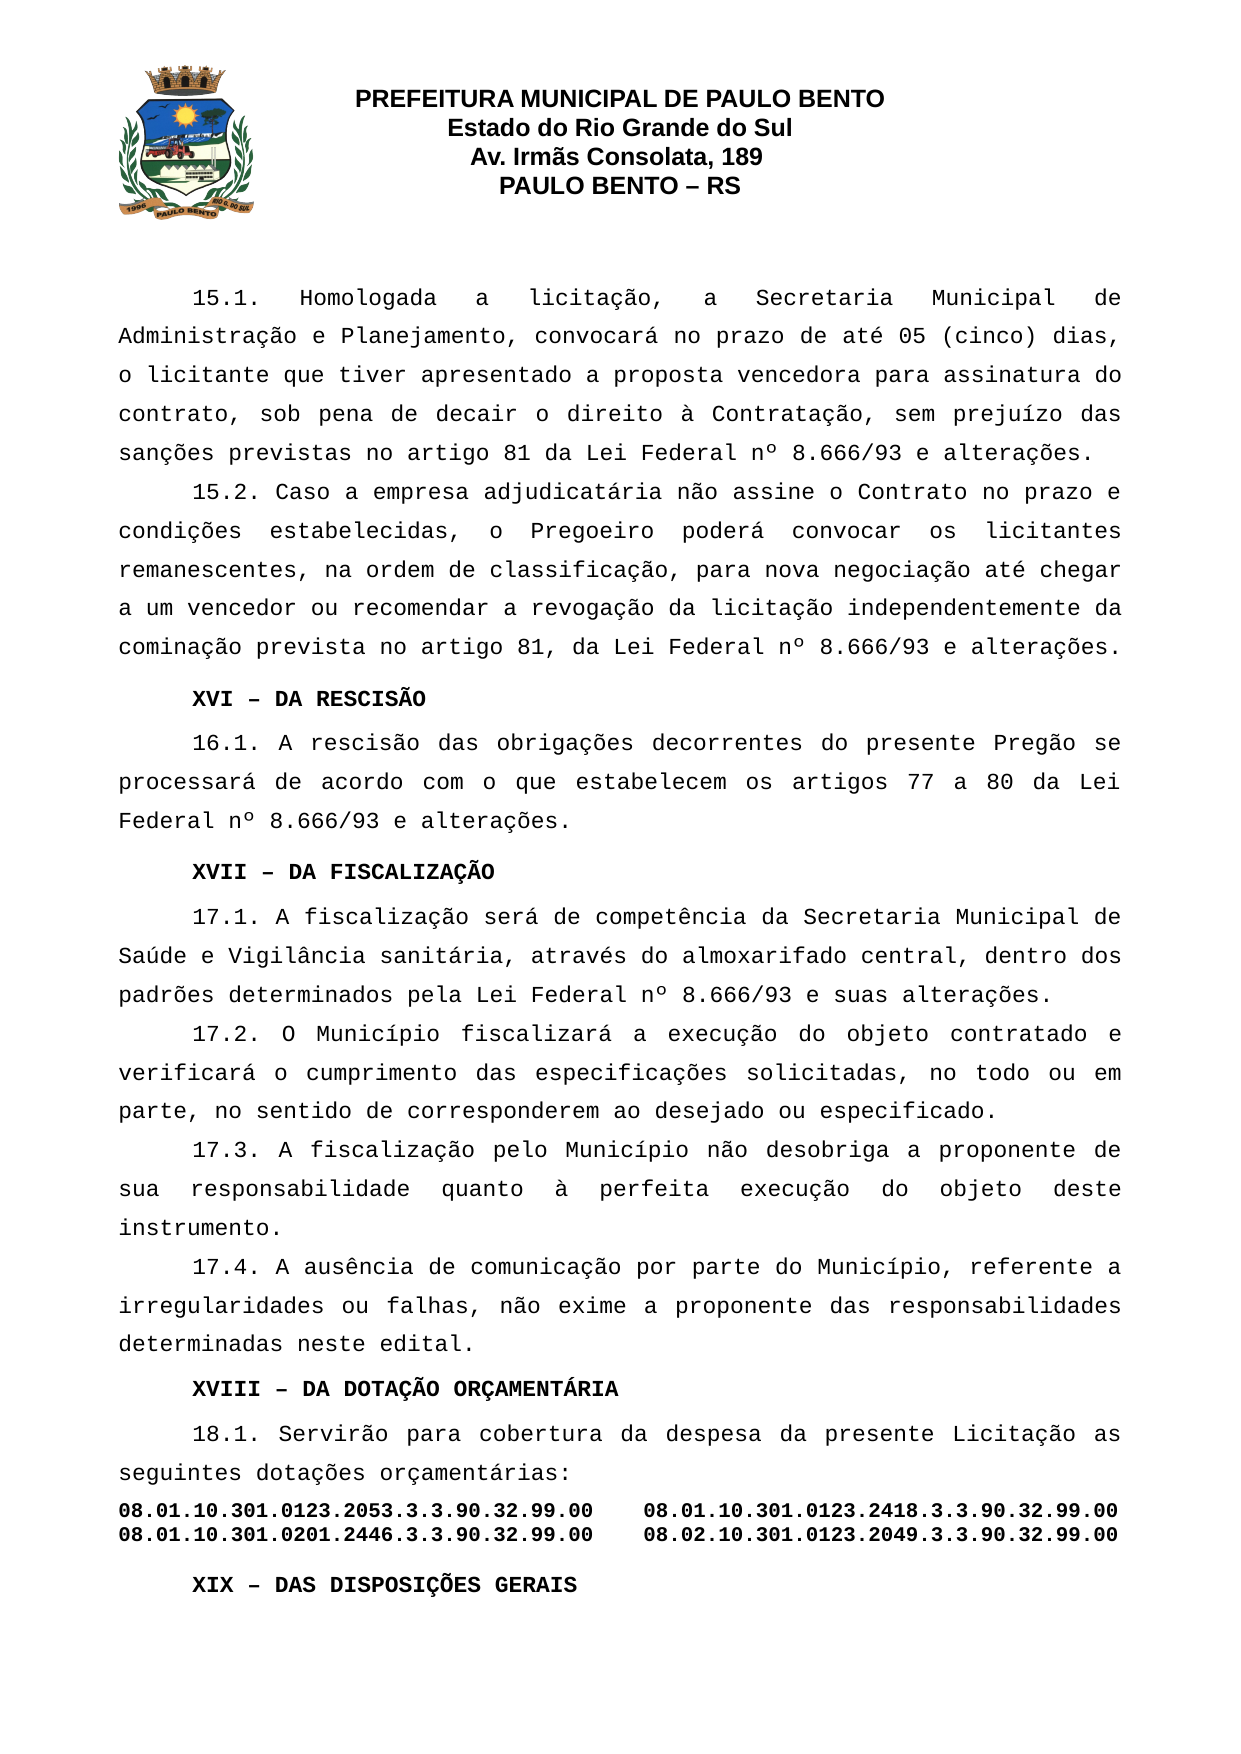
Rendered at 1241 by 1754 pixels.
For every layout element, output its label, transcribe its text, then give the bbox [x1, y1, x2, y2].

text XVII – DA FISCALIZAÇÃO [118, 861, 1122, 887]
text 17.1. A fiscalização será de competência da Secretaria Municipal de Saúde e Vigilância sanitária, através do almoxarifado central, dentro dos padrões determinados pela Lei Federal nº 8.666/93 e suas alterações. [118, 905, 1122, 1009]
text 16.1. A rescisão das obrigações decorrentes do presente Pregão se processará de acordo com o que estabelecem os artigos 77 a 80 da Lei Federal nº 8.666/93 e alterações. [118, 732, 1122, 835]
text XVIII – DA DOTAÇÃO ORÇAMENTÁRIA [118, 1378, 1122, 1403]
text 18.1. Servirão para cobertura da despesa da presente Licitação as seguintes dotações orçamentárias: [118, 1422, 1122, 1487]
text 17.3. A fiscalização pelo Município não desobriga a proponente de sua responsabilidade quanto à perfeita execução do objeto deste instrumento. [118, 1138, 1122, 1242]
text 15.1. Homologada a licitação, a Secretaria Municipal de Administração e Planejamento, convocará no prazo de até 05 (cinco) dias, o licitante que tiver apresentado a proposta vencedora para assinatura do contrato, sob pena de decair o direito à Contratação, sem prejuízo das sanções previstas no artigo 81 da Lei Federal nº 8.666/93 e alterações. [118, 286, 1122, 467]
text 15.2. Caso a empresa adjudicatária não assine o Contrato no prazo e condições estabelecidas, o Pregoeiro poderá convocar os licitantes remanescentes, na ordem de classificação, para nova negociação até chegar a um vencedor ou recomendar a revogação da licitação independentemente da cominação prevista no artigo 81, da Lei Federal nº 8.666/93 e alterações. [118, 480, 1122, 662]
text 17.2. O Município fiscalizará a execução do objeto contratado e verificará o cumprimento das especificações solicitadas, no todo ou em parte, no sentido de corresponderem ao desejado ou especificado. [118, 1022, 1122, 1126]
text 17.4. A ausência de comunicação por parte do Município, referente a irregularidades ou falhas, não exime a proponente das responsabilidades determinadas neste edital. [118, 1255, 1122, 1359]
text XIX – DAS DISPOSIÇÕES GERAIS [118, 1573, 1122, 1599]
text 08.01.10.301.0123.2053.3.3.90.32.99.00 08.01.10.301.0123.2418.3.3.90.32.99.00 08.01.10.301.0201.2446.3.3.90.32.99.00 08.02.10.301.0123.2049.3.3.90.32.99.00 [118, 1500, 1122, 1573]
picture [118, 65, 254, 220]
text XVI – DA RESCISÃO [118, 687, 1122, 713]
